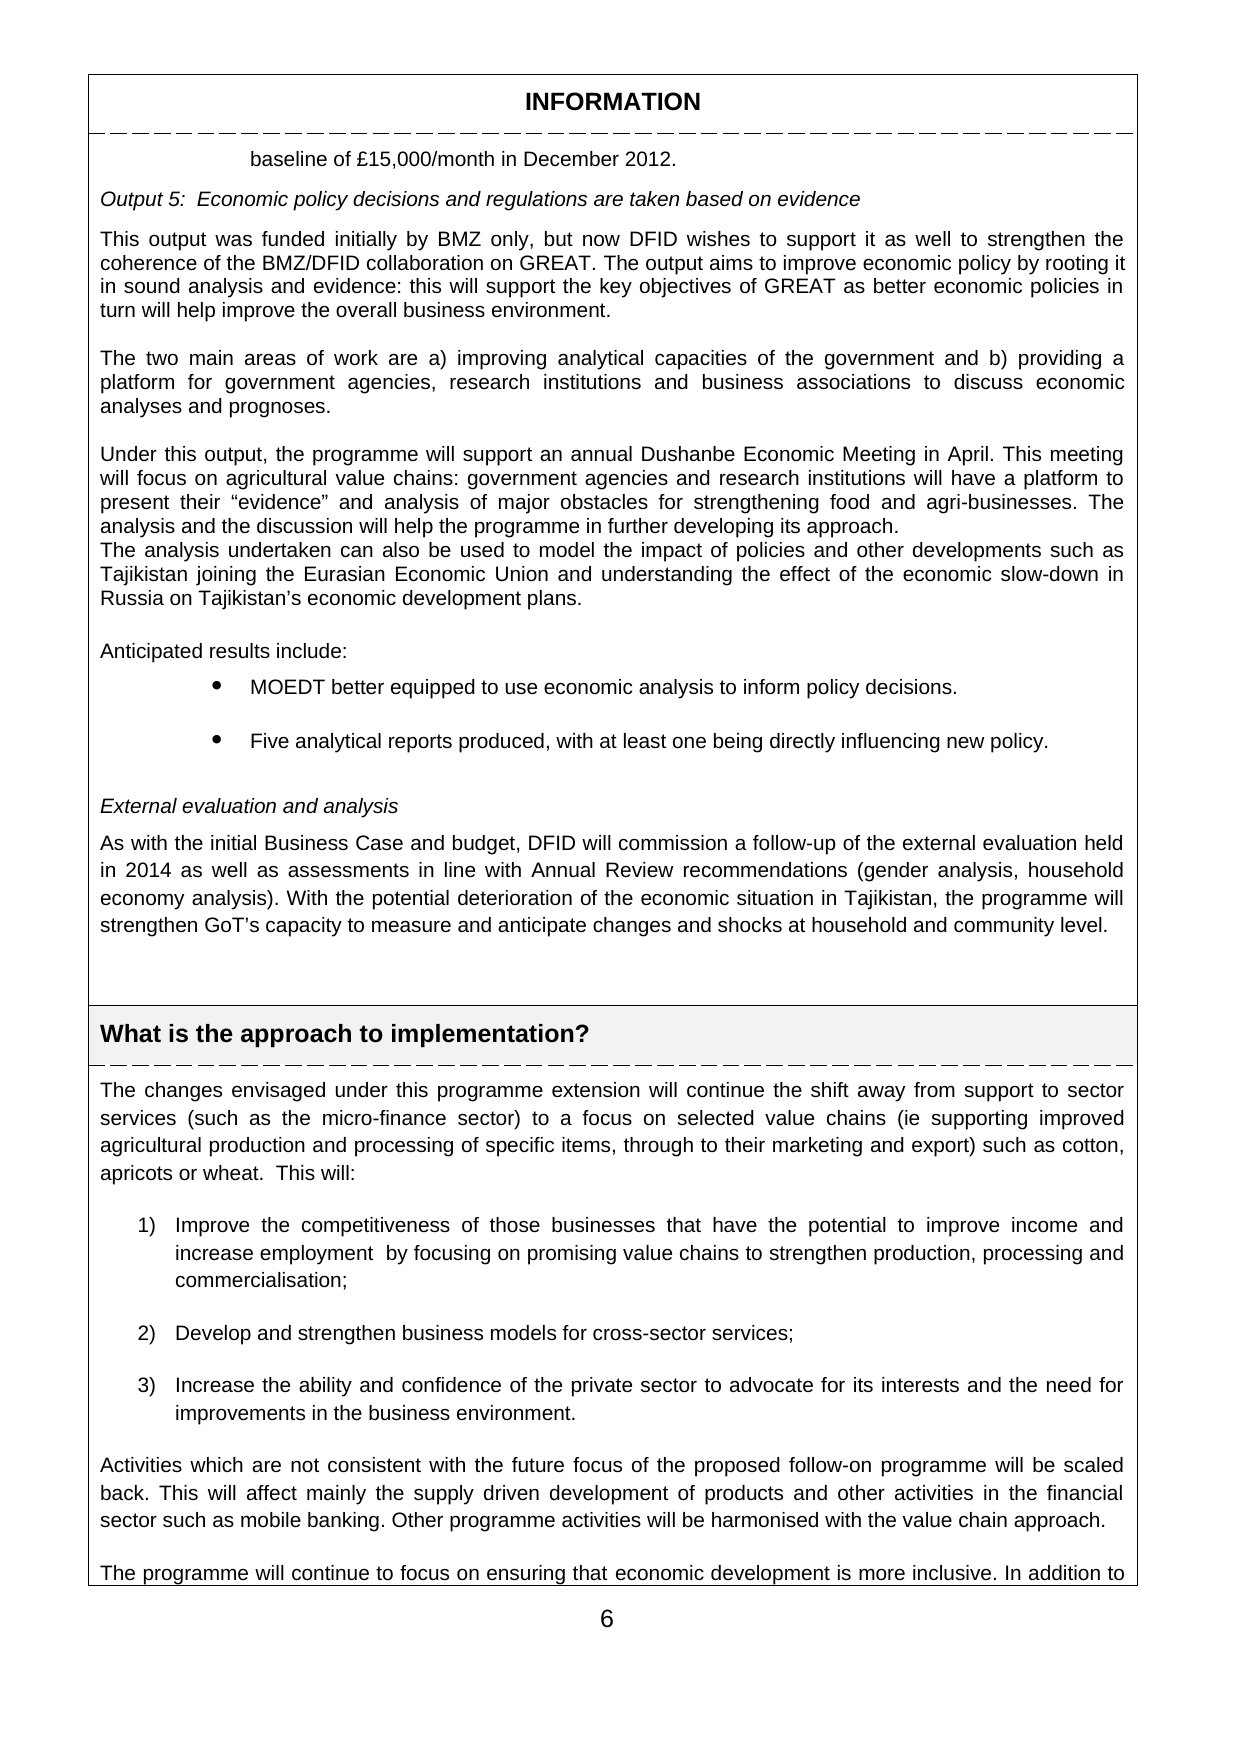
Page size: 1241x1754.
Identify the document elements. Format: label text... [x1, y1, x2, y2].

table_cell What is the approach to implementation? [89, 1006, 1137, 1064]
table_cell The GREAT private sector study carried out in 2014 highlighted two major economic sectors in Tajikistan: agriculture (including agro-processing) and energy efficient materials and services in the construction sector. These sectors have been selected for their GDP and employment relevance, their positive growth trends, the potential to improve living standards of the rural population as well as a sound understanding of these sectors by DFID and its partners. The attached logframe sets out the milestones for the extension in detail. Key points include: Outcome The overall outcome is “Economic growth increases and is more inclusive”. Inclusive rural economic growth will be achieved by providing direct support to farmers and rural entrepreneurs at a time of agrarian reform, by improving the business enabling environment, by widening access to micro-finance, and through increased revenues from cross-border trade. Outcome indicators include an increase in private investment as well as an increase in the value of supported value chains (e.g. cotton, energy saving products) : The scope of the loan portfolio used for private investment will continue rising with loans for private investments increasing by 95% over the 2012 baseline and a further 20% up on 2014. Sales value (in terms of real prices) of producers in two supported value chains, both agricultural and non-agricultural, is maintained at 30% above baseline despite currency depreciation. Outputs Output 1 Measurable changes in the business enabling environment The current output indicators have been revised so that by April 2016 : Some 40% of business people interviewed confirm that the business environment reforms launched by the Government during the extension year had a positive impact on the value of their business sales; Up to 5% more licenses for business, land and construction are issued; An additional 375 members of Business Associations receive high quality services by the Associations. Output 2: Economic activity in rural areas increases As described earlier, the programme extension will introduce some changes in approach to implementation in readiness for the next phase. It will continue the diversification of agricultural advisory services into crops other than apricots and cotton, moving to increased production of fruits, vegetables, nuts, cotton and food staples (potato, wheat). Agricultural extension services without any programme subsidy will continue to be offered based on a fee to farmers and their organisations. These services are modular, allowing the farmer to demand those that most meet his needs and ability to pay. This will result in the following output indicators: Farmers receiving agricultural advice expected to have higher yields (compared to non-contact farmers). A yield increase of 30% in lowland areas and 15% in the upland areas; The area of land covered by advisory services increases by 2,979 ha in lowlands (an additional 7,278 families) and in uplands by 698 ha (an additional 7,324 families); The agricultural advisory cooperative, SAROB, will attract 10 new members while 105 new members will join the 26 new agricultural machinery cooperatives; 100 ha of alternative crops to be cultivated with programme advice on areas that traditionally grew cotton, providing a more varied income source; An additional 40 businesses in non-agricultural value chains receive sector-specific training (e.g. food processing techniques, food safety or energy-efficient production) and add innovative products to their portfolio. Output 3: Access to financial products improves The extension will signal a move away from increasing the number of micro-finance providers towards assisting businesses to access a wider range of products and financial packages that address more closely their needs. The extension will: Assist 2,100 businesses to identify and access innovative, tailor-made financial products and assist the disbursement of 1,500 start-up loans; See a total of 60,000 new credit clients (a 15% increase) resulting from programme activities; Support an increase in individual saving accounts by 154,000 or 15%. Output 4: Revenues from cross-border and transport corridor activities increase The overall cross-border trade environment will be strengthened through the implementation of recommendations from an international trade conference (November 2011) and regular meetings between bilateral commissions covering the Afghan-Tajik and Kyrgyz-Tajik border regions. These are not additional results but they could not be delivered earlier due to violent border conflicts which have now ended. The extension will also translate into increased revenues from supported roadside services and cross border market activities: The cross-border markets and businesses will increase their turnover from £164,000/month in December 2012 to £493,000/month by March 2016. The revenue from businesses along transport corridors increases to £27,000/month from a baseline of £15,000/month in December 2012. Output 5: Economic policy decisions and regulations are taken based on evidence This output was funded initially by BMZ only, but now DFID wishes to support it as well to strengthen the coherence of the BMZ/DFID collaboration on GREAT. The output aims to improve economic policy by rooting it in sound analysis and evidence: this will support the key objectives of GREAT as better economic policies in turn will help improve the overall business environment. The two main areas of work are a) improving analytical capacities of the government and b) providing a platform for government agencies, research institutions and business associations to discuss economic analyses and prognoses. Under this output, the programme will support an annual Dushanbe Economic Meeting in April. This meeting will focus on agricultural value chains: government agencies and research institutions will have a platform to present their “evidence” and analysis of major obstacles for strengthening food and agri-businesses. The analysis and the discussion will help the programme in further developing its approach. The analysis undertaken can also be used to model the impact of policies and other developments such as Tajikistan joining the Eurasian Economic Union and understanding the effect of the economic slow-down in Russia on Tajikistan’s economic development plans. Anticipated results include: MOEDT better equipped to use economic analysis to inform policy decisions. Five analytical reports produced, with at least one being directly influencing new policy. External evaluation and analysis As with the initial Business Case and budget, DFID will commission a follow-up of the external evaluation held in 2014 as well as assessments in line with Annual Review recommendations (gender analysis, household economy analysis). With the potential deterioration of the economic situation in Tajikistan, the programme will strengthen GoT’s capacity to measure and anticipate changes and shocks at household and community level. [89, 133, 1137, 1005]
table_header INFORMATION [89, 75, 1137, 133]
table_cell The changes envisaged under this programme extension will continue the shift away from support to sector services (such as the micro-finance sector) to a focus on selected value chains (ie supporting improved agricultural production and processing of specific items, through to their marketing and export) such as cotton, apricots or wheat. This will: Improve the competitiveness of those businesses that have the potential to improve income and increase employment by focusing on promising value chains to strengthen production, processing and commercialisation; Develop and strengthen business models for cross-sector services; Increase the ability and confidence of the private sector to advocate for its interests and the need for improvements in the business environment. Activities which are not consistent with the future focus of the proposed follow-on programme will be scaled back. This will affect mainly the supply driven development of products and other activities in the financial sector such as mobile banking. Other programme activities will be harmonised with the value chain approach. The programme will continue to focus on ensuring that economic development is more inclusive. In addition to [89, 1065, 1137, 1584]
